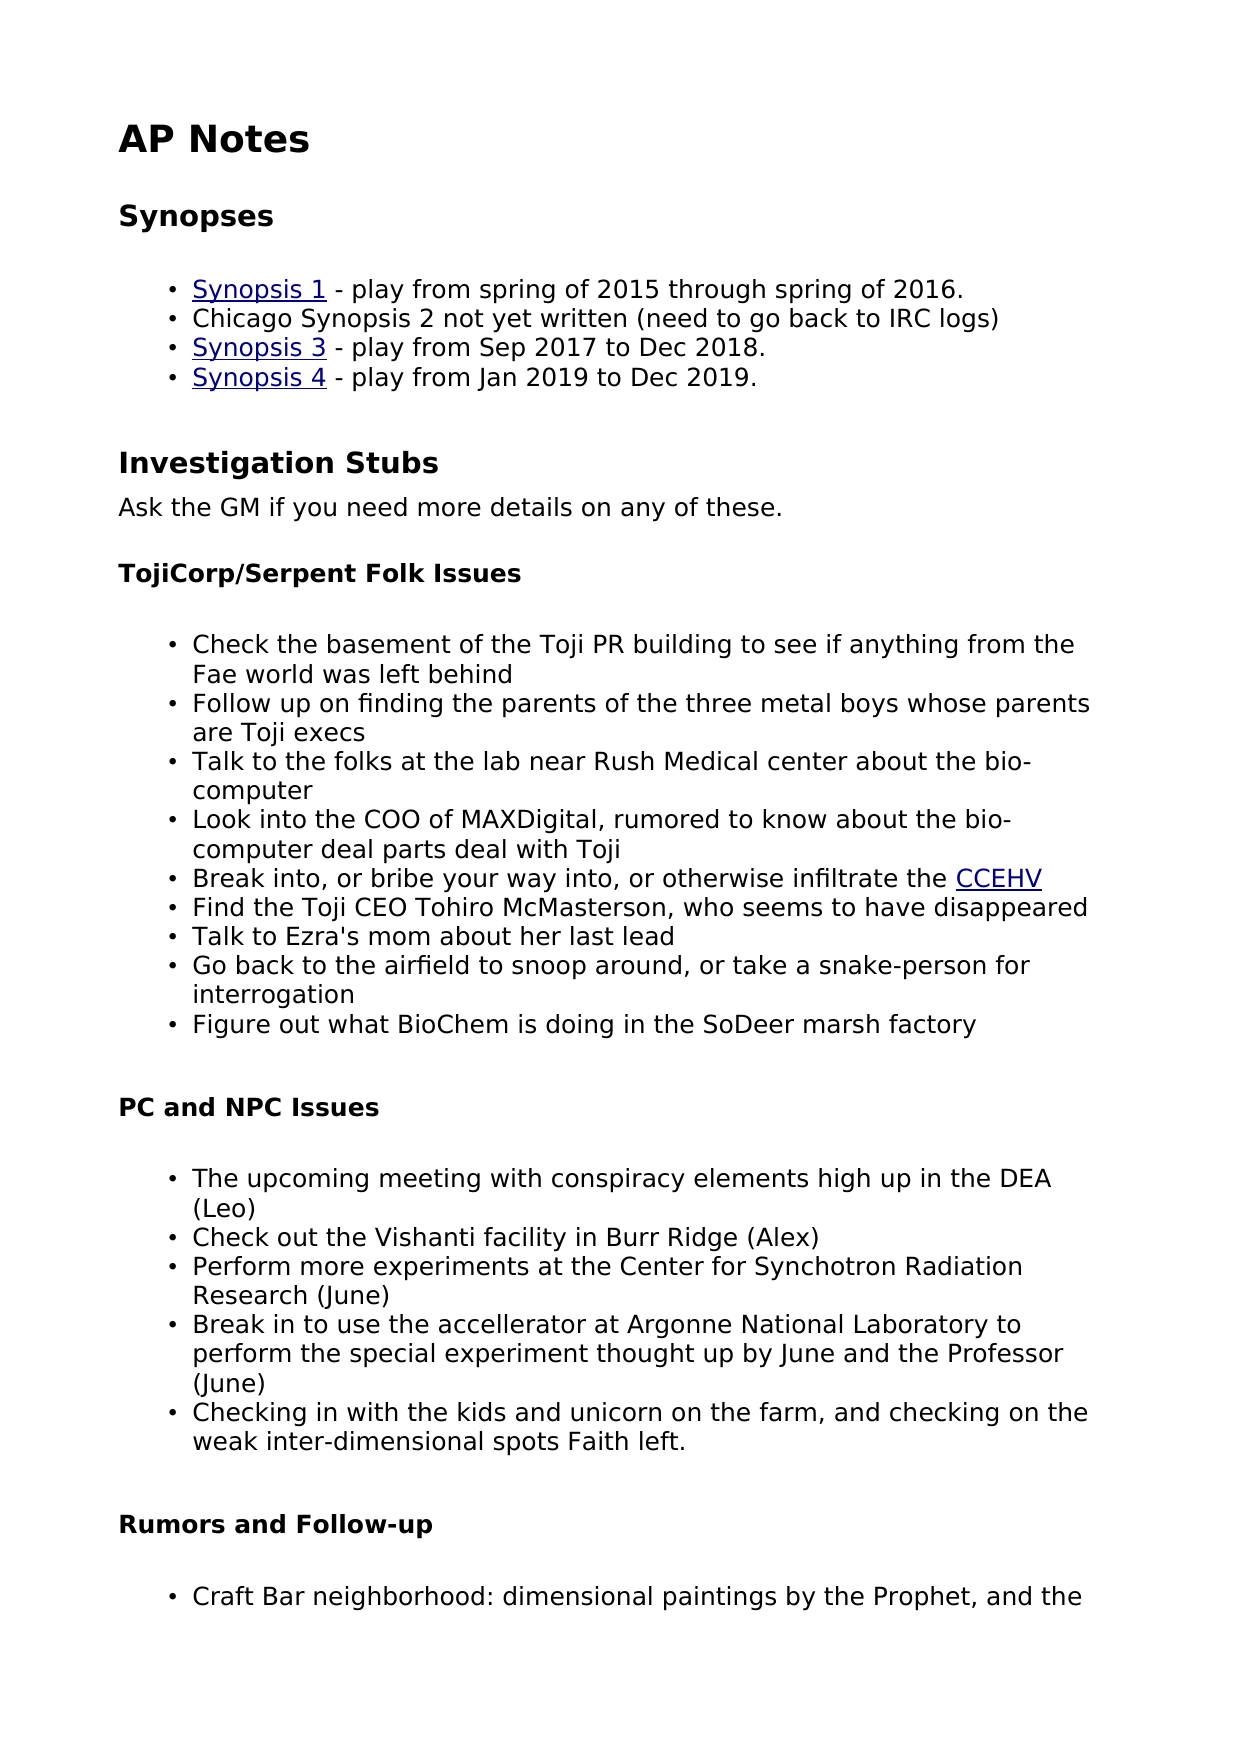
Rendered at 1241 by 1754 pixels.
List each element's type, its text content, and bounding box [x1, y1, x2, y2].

subtitle Synopses [118, 199, 1122, 233]
list Perform more experiments at the Center for Synchotron Radiation Research (June) [177, 1252, 1122, 1310]
list Figure out what BioChem is doing in the SoDeer marsh factory [177, 1010, 1122, 1039]
list Break in to use the accellerator at Argonne National Laboratory to perform the special experiment thought up by June and the Professor (June) [177, 1310, 1122, 1398]
list Craft Bar neighborhood: dimensional paintings by the Prophet, and the [177, 1582, 1122, 1611]
list Go back to the airfield to snoop around, or take a snake-person for interrogation [177, 951, 1122, 1010]
list Chicago Synopsis 2 not yet written (need to go back to IRC logs) [177, 304, 1122, 333]
list Break into, or bribe your way into, or otherwise infiltrate the CCEHV [177, 864, 1122, 893]
subtitle TojiCorp/Serpent Folk Issues [118, 559, 1122, 589]
list Synopsis 3 - play from Sep 2017 to Dec 2018. [177, 333, 1122, 363]
list Talk to Ezra's mom about her last lead [177, 922, 1122, 951]
list Find the Toji CEO Tohiro McMasterson, who seems to have disappeared [177, 893, 1122, 922]
subtitle Investigation Stubs [118, 446, 1122, 480]
list Synopsis 1 - play from spring of 2015 through spring of 2016. [177, 275, 1122, 304]
list The upcoming meeting with conspiracy elements high up in the DEA (Leo) [177, 1164, 1122, 1223]
text Ask the GM if you need more details on any of these. [118, 493, 1122, 522]
list Look into the COO of MAXDigital, rumored to know about the bio-computer deal parts deal with Toji [177, 806, 1122, 864]
list Checking in with the kids and unicorn on the farm, and checking on the weak inter-dimensional spots Faith left. [177, 1398, 1122, 1456]
list Check out the Vishanti facility in Burr Ridge (Alex) [177, 1223, 1122, 1252]
subtitle Rumors and Follow-up [118, 1511, 1122, 1540]
list Talk to the folks at the lab near Rush Medical center about the bio-computer [177, 747, 1122, 806]
list Synopsis 4 - play from Jan 2019 to Dec 2019. [177, 363, 1122, 392]
list Follow up on finding the parents of the three metal boys whose parents are Toji execs [177, 689, 1122, 747]
list Check the basement of the Toji PR building to see if anything from the Fae world was left behind [177, 631, 1122, 689]
subtitle AP Notes [118, 118, 1122, 162]
subtitle PC and NPC Issues [118, 1093, 1122, 1123]
